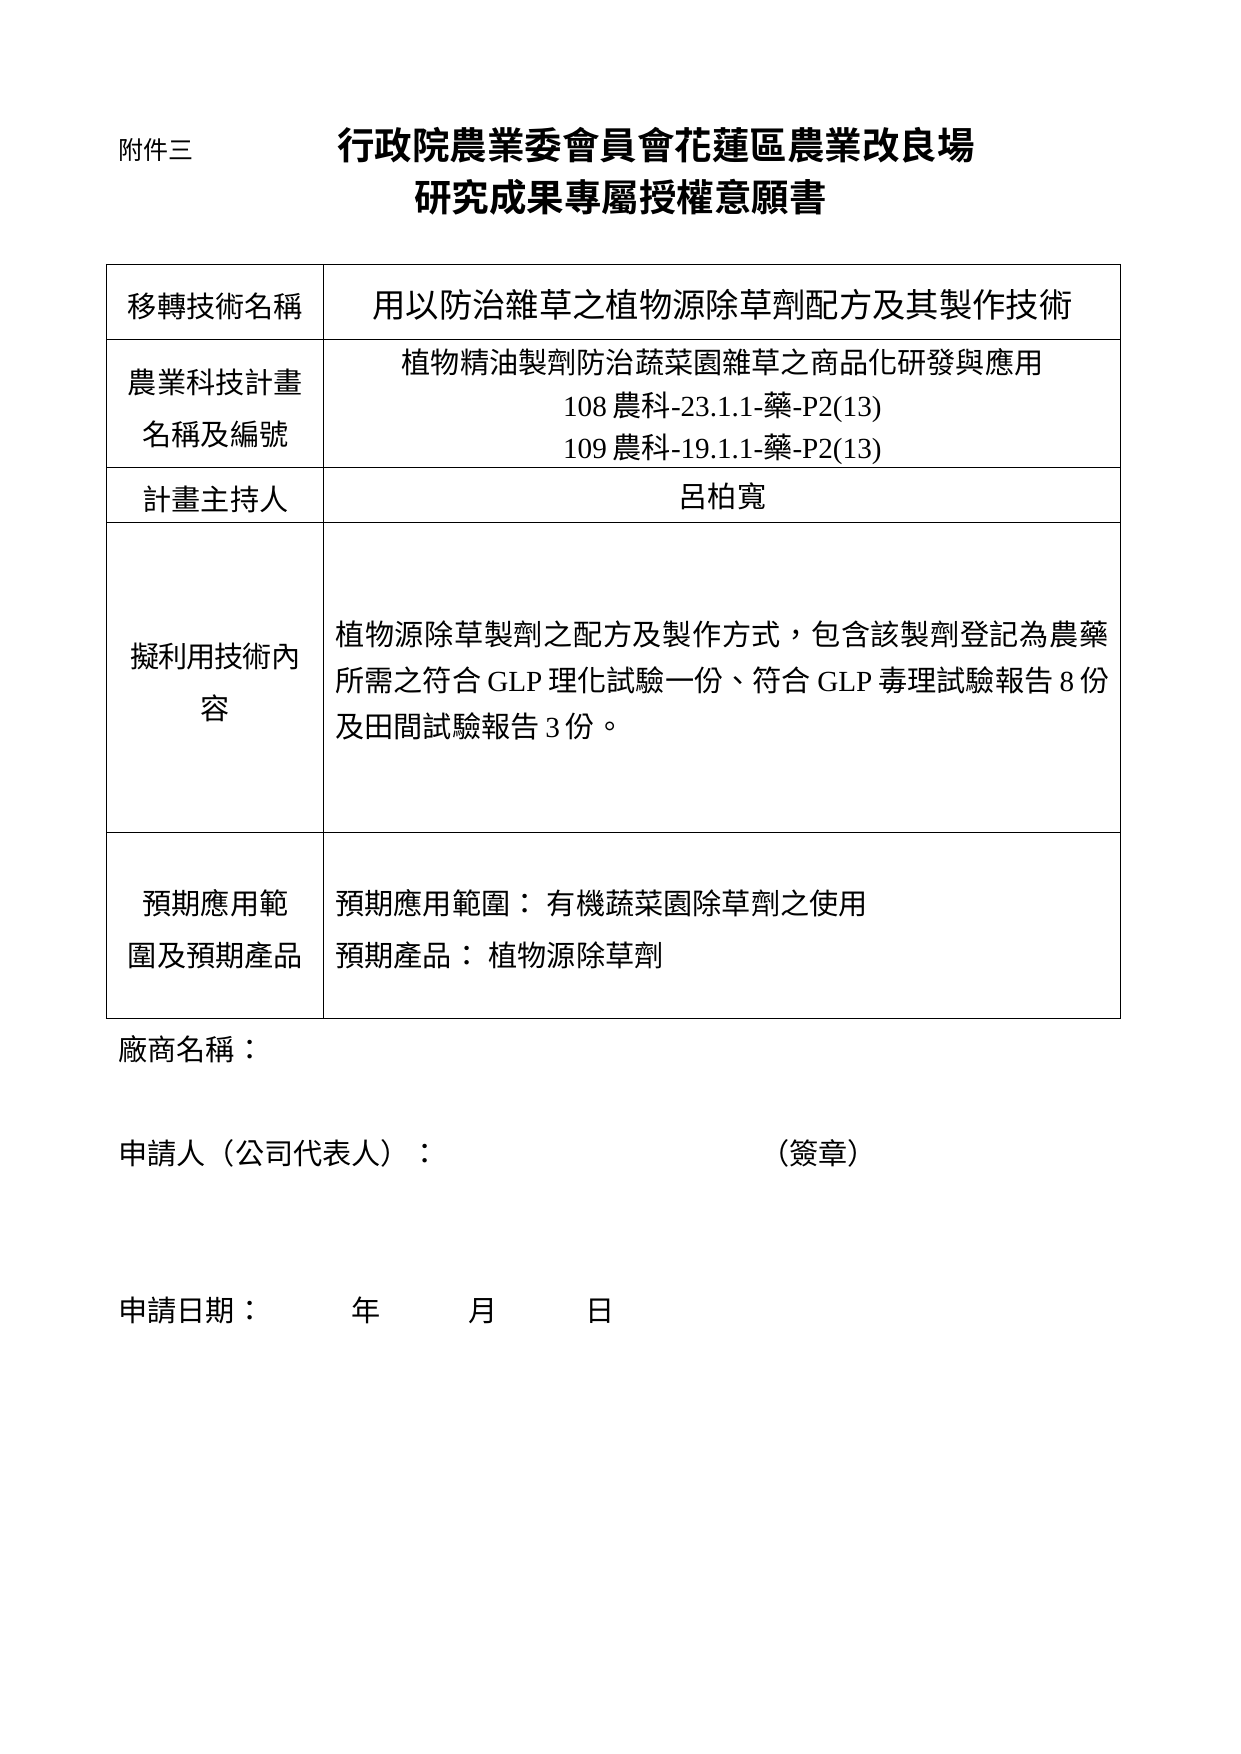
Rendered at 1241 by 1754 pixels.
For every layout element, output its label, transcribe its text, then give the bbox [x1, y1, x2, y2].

table_cell 計畫主持人 [107, 468, 323, 522]
table_cell 植物源除草製劑之配方及製作方式，包含該製劑登記為農藥所需之符合GLP理化試驗一份、符合GLP毒理試驗報告8份及田間試驗報告3份。 [324, 523, 1120, 832]
table_cell 呂柏寬 [324, 468, 1120, 522]
text 申請人（公司代表人）： （簽章） [118, 1123, 1122, 1175]
text 附件三 行政院農業委會員會花蓮區農業改良場 [118, 118, 1122, 170]
table_header 移轉技術名稱 [107, 265, 323, 339]
text 研究成果專屬授權意願書 [118, 170, 1122, 222]
text 廠商名稱： [118, 1019, 1122, 1071]
text 申請日期： 年 月 日 [118, 1279, 1122, 1331]
table_cell 農業科技計畫名稱及編號 [107, 340, 323, 467]
table_header 用以防治雜草之植物源除草劑配方及其製作技術 [324, 265, 1120, 339]
table_cell 預期應用範 圍及預期產品 [107, 833, 323, 1018]
table_cell 預期應用範圍： 有機蔬菜園除草劑之使用 預期產品： 植物源除草劑 [324, 833, 1120, 1018]
table_cell 擬利用技術內容 [107, 523, 323, 832]
table_cell 植物精油製劑防治蔬菜園雜草之商品化研發與應用 108農科-23.1.1-藥-P2(13) 109農科-19.1.1-藥-P2(13) [324, 340, 1120, 467]
